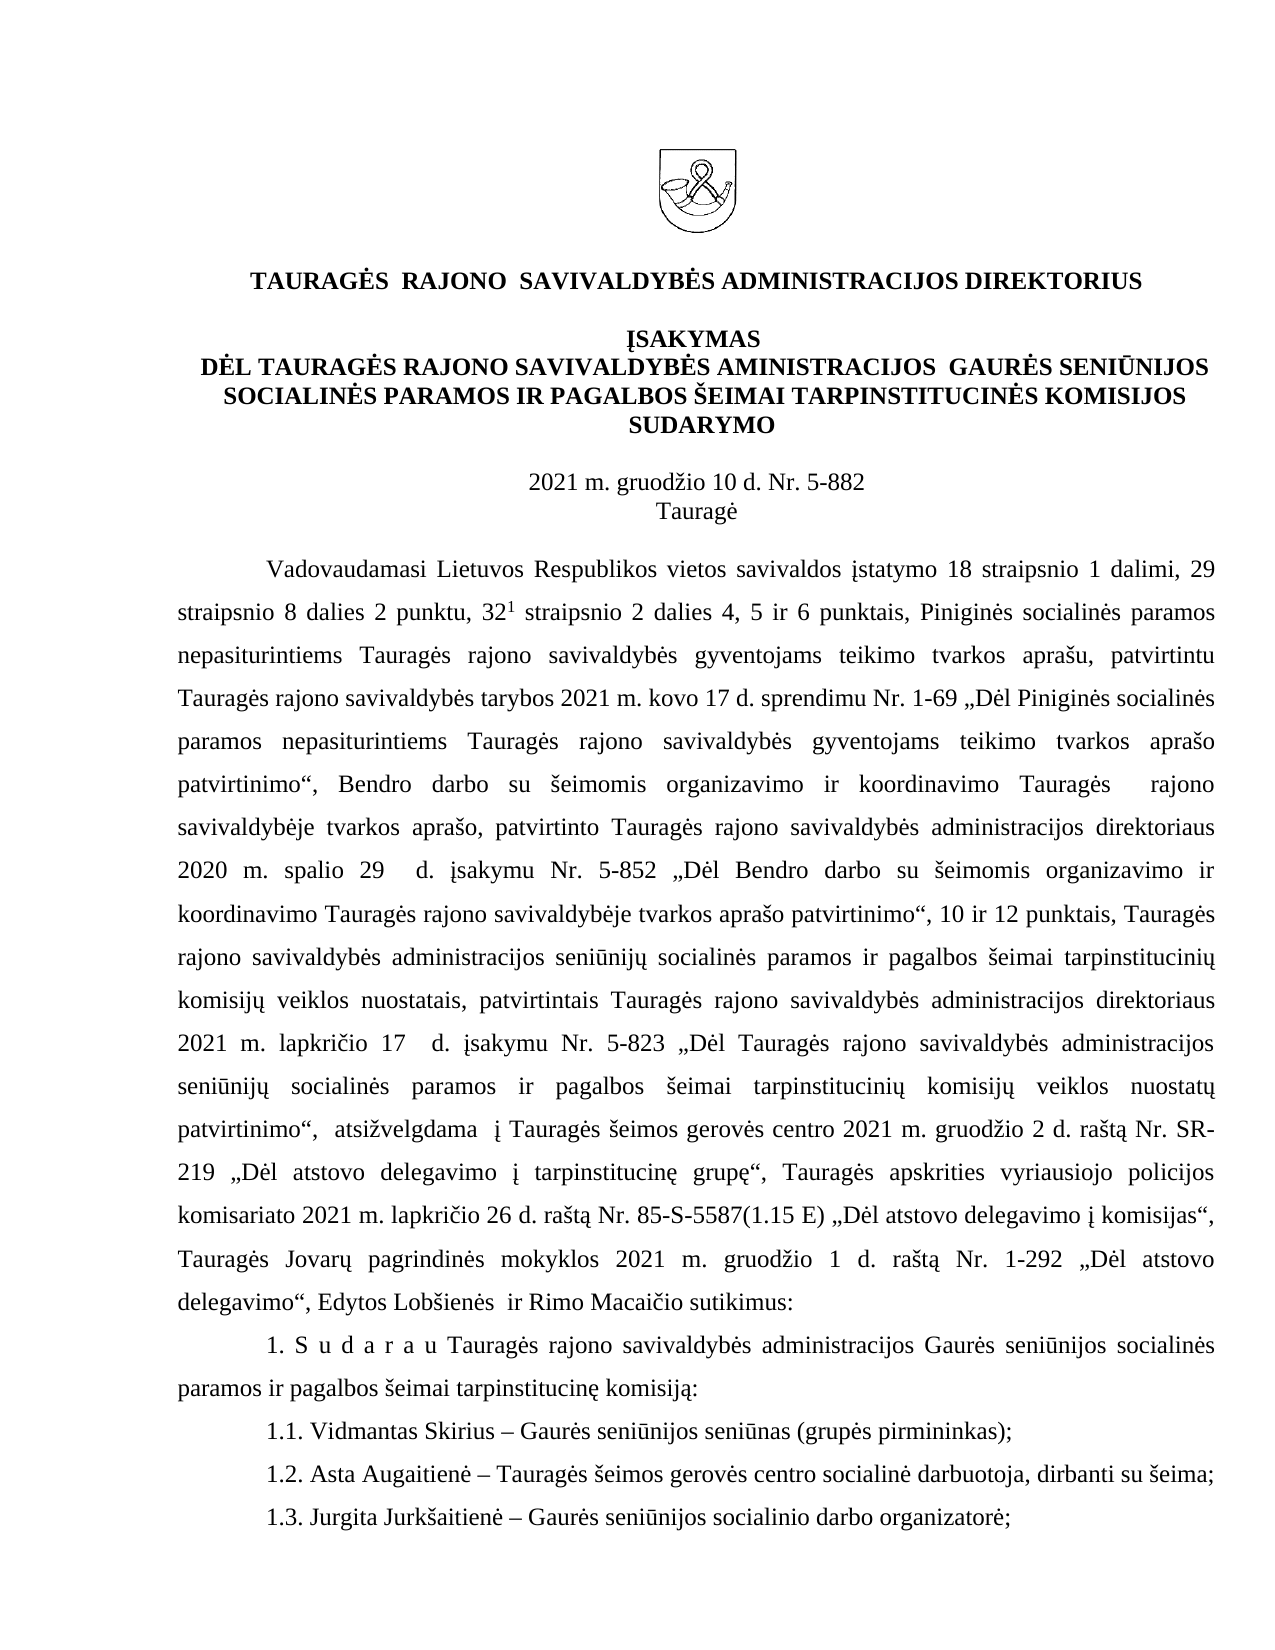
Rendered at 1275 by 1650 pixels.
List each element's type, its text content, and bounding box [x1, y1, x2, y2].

text Vadovaudamasi Lietuvos Respublikos vietos savivaldos įstatymo 18 straipsnio 1 dalimi, 29 straipsnio 8 dalies 2 punktu, 321 straipsnio 2 dalies 4, 5 ir 6 punktais, Piniginės socialinės paramos nepasiturintiems Tauragės rajono savivaldybės gyventojams teikimo tvarkos aprašu, patvirtintu Tauragės rajono savivaldybės tarybos 2021 m. kovo 17 d. sprendimu Nr. 1-69 „Dėl Piniginės socialinės paramos nepasiturintiems Tauragės rajono savivaldybės gyventojams teikimo tvarkos aprašo patvirtinimo“, Bendro darbo su šeimomis organizavimo ir koordinavimo Tauragės rajono savivaldybėje tvarkos aprašo, patvirtinto Tauragės rajono savivaldybės administracijos direktoriaus 2020 m. spalio 29 d. įsakymu Nr. 5-852 „Dėl Bendro darbo su šeimomis organizavimo ir koordinavimo Tauragės rajono savivaldybėje tvarkos aprašo patvirtinimo“, 10 ir 12 punktais, Tauragės rajono savivaldybės administracijos seniūnijų socialinės paramos ir pagalbos šeimai tarpinstitucinių komisijų veiklos nuostatais, patvirtintais Tauragės rajono savivaldybės administracijos direktoriaus 2021 m. lapkričio 17 d. įsakymu Nr. 5-823 „Dėl Tauragės rajono savivaldybės administracijos seniūnijų socialinės paramos ir pagalbos šeimai tarpinstitucinių komisijų veiklos nuostatų patvirtinimo“, atsižvelgdama į Tauragės šeimos gerovės centro 2021 m. gruodžio 2 d. raštą Nr. SR-219 „Dėl atstovo delegavimo į tarpinstitucinę grupę“, Tauragės apskrities vyriausiojo policijos komisariato 2021 m. lapkričio 26 d. raštą Nr. 85-S-5587(1.15 E) „Dėl atstovo delegavimo į komisijas“, Tauragės Jovarų pagrindinės mokyklos 2021 m. gruodžio 1 d. raštą Nr. 1-292 „Dėl atstovo delegavimo“, Edytos Lobšienės ir Rimo Macaičio sutikimus: [177, 554, 1216, 1316]
text 1. S u d a r a u Tauragės rajono savivaldybės administracijos Gaurės seniūnijos socialinės paramos ir pagalbos šeimai tarpinstitucinę komisiją: [177, 1330, 1216, 1402]
text Tauragė [177, 496, 1216, 525]
text 1.1. Vidmantas Skirius – Gaurės seniūnijos seniūnas (grupės pirmininkas); [177, 1416, 1216, 1445]
subtitle DĖL TAURAGĖS RAJONO SAVIVALDYBĖS AMINISTRACIJOS GAURĖS SENIŪNIJOS SOCIALINĖS PARAMOS IR PAGALBOS ŠEIMAI TARPINSTITUCINĖS KOMISIJOS SUDARYMO [177, 352, 1233, 439]
text 2021 m. gruodžio 10 d. Nr. 5-882 [177, 467, 1216, 496]
text TAURAGĖS RAJONO SAVIVALDYBĖS ADMINISTRACIJOS DIREKTORIUS [177, 266, 1216, 295]
text 1.2. Asta Augaitienė – Tauragės šeimos gerovės centro socialinė darbuotoja, dirbanti su šeima; [177, 1459, 1216, 1488]
subtitle ĮSAKYMAS [177, 324, 1209, 352]
text 1.3. Jurgita Jurkšaitienė – Gaurės seniūnijos socialinio darbo organizatorė; [177, 1502, 1216, 1531]
